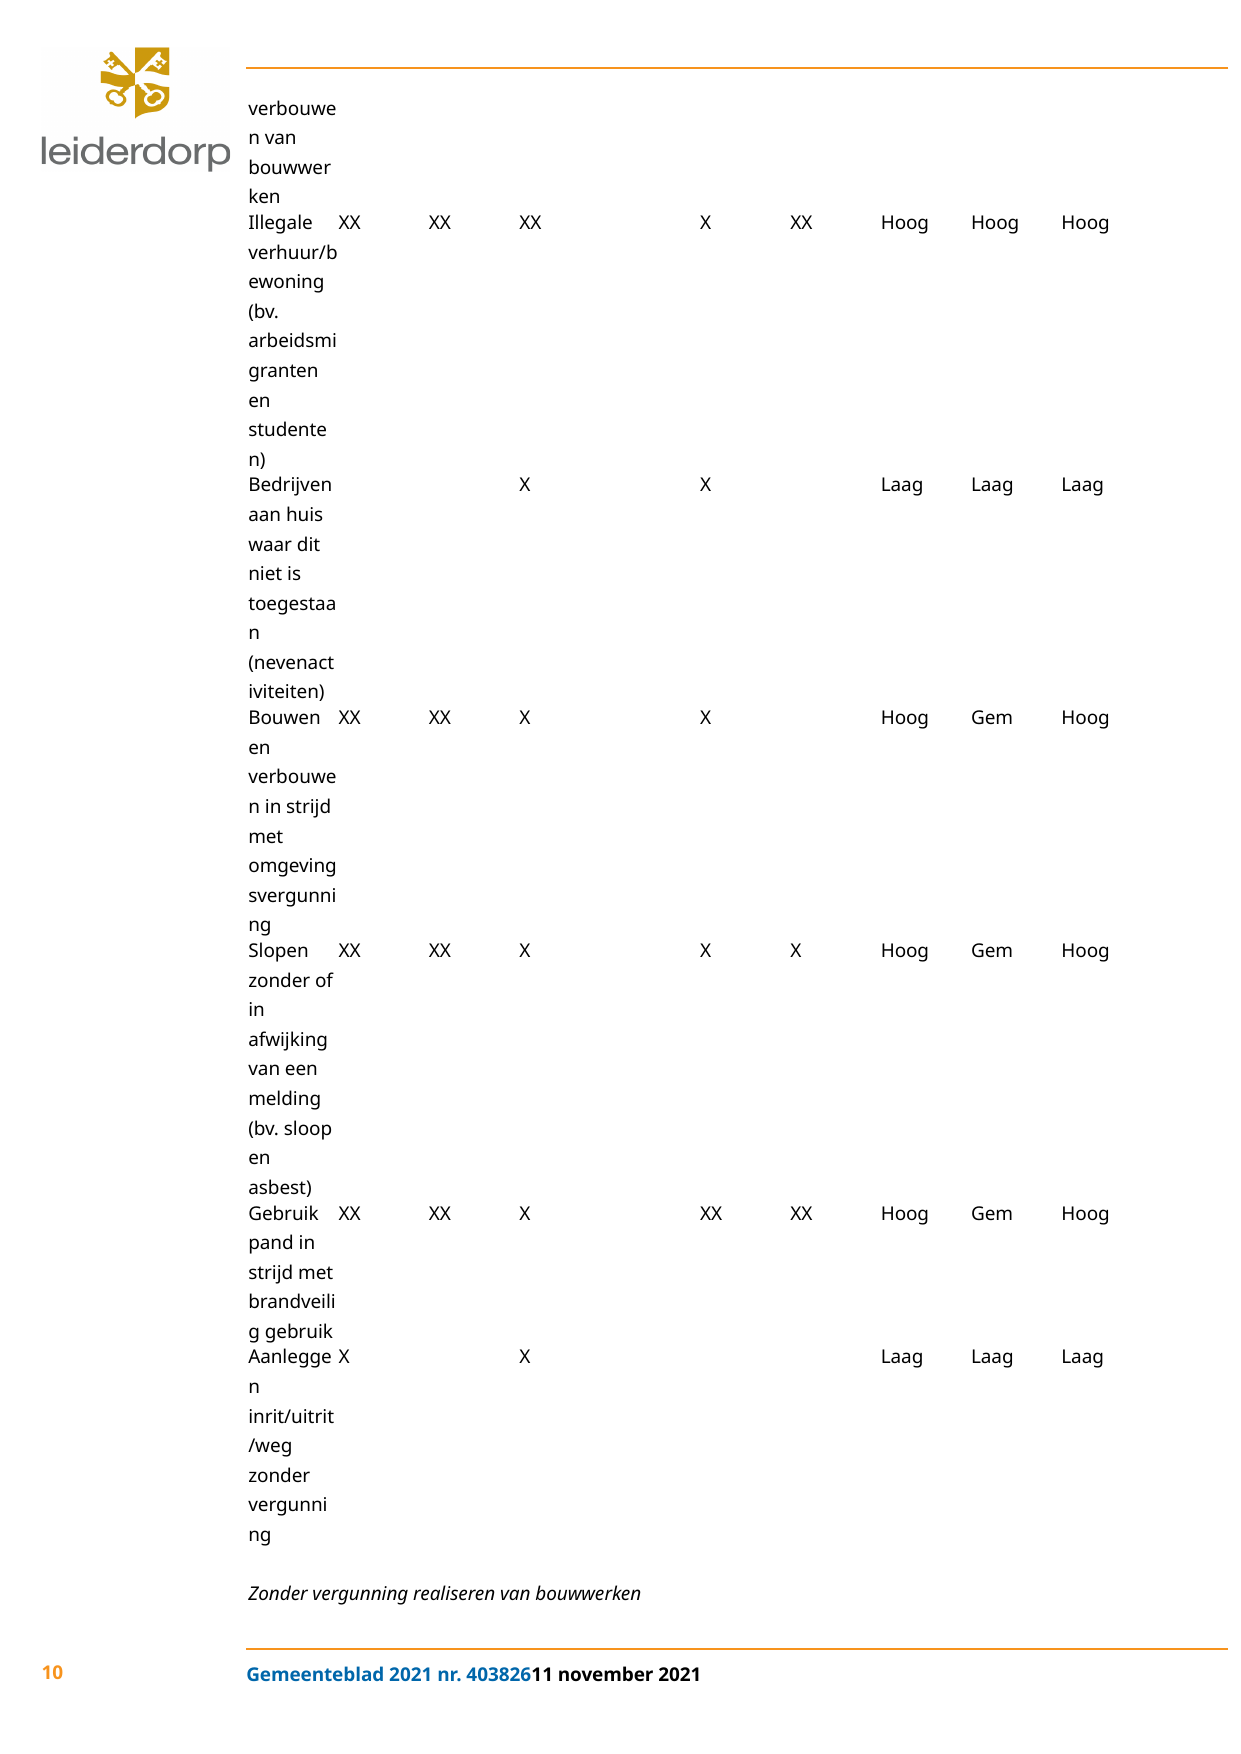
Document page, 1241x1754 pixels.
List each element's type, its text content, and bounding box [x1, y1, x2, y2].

table_cell X [519, 1344, 609, 1547]
table_cell Laag [881, 1344, 971, 1547]
table_cell [609, 95, 700, 209]
table_cell Gebruik pand in strijd met brandveilig gebruik [248, 1200, 338, 1344]
table_cell X [519, 1200, 609, 1344]
table_cell Hoog [881, 937, 971, 1200]
table_cell XX [519, 209, 609, 472]
table_cell X [700, 705, 790, 937]
table_cell [429, 472, 519, 704]
table_cell Gem [971, 1200, 1061, 1344]
table_cell Hoog [1061, 1200, 1152, 1344]
table_cell XX [790, 1200, 881, 1344]
table_cell [790, 95, 881, 209]
table_cell X [700, 937, 790, 1200]
table_cell Laag [1061, 1344, 1152, 1547]
table_cell X [519, 472, 609, 704]
table_cell Gem [971, 937, 1061, 1200]
table_cell [609, 937, 700, 1200]
table_cell XX [429, 1200, 519, 1344]
table_cell [609, 1344, 700, 1547]
table_cell [971, 95, 1061, 209]
table_cell Hoog [1061, 705, 1152, 937]
table_cell X [338, 1344, 429, 1547]
table_cell [609, 1200, 700, 1344]
table_cell X [700, 209, 790, 472]
table_cell Hoog [881, 1200, 971, 1344]
table_cell Hoog [1061, 937, 1152, 1200]
table_cell X [790, 937, 881, 1200]
table_cell Hoog [971, 209, 1061, 472]
table_cell Gem [971, 705, 1061, 937]
table_cell [790, 1344, 881, 1547]
table_cell Hoog [1061, 209, 1152, 472]
text Zonder vergunning realiseren van bouwwerken [248, 1580, 1152, 1606]
table_cell X [700, 472, 790, 704]
table_cell [609, 209, 700, 472]
table_cell XX [790, 209, 881, 472]
table_cell [700, 95, 790, 209]
table_cell [338, 472, 429, 704]
table_cell [429, 1344, 519, 1547]
picture [41, 47, 231, 172]
table_cell [700, 1344, 790, 1547]
table_cell [790, 705, 881, 937]
table_cell [1061, 95, 1152, 209]
table_cell [519, 95, 609, 209]
table_cell X [519, 937, 609, 1200]
table_cell [790, 472, 881, 704]
table_cell XX [429, 705, 519, 937]
table_cell Illegale verhuur/bewoning (bv. arbeidsmigranten en studenten) [248, 209, 338, 472]
table_cell Laag [1061, 472, 1152, 704]
table_cell [881, 95, 971, 209]
table_cell verbouwen van bouwwerken [248, 95, 338, 209]
table_cell Slopen zonder of in afwijking van een melding (bv. sloop en asbest) [248, 937, 338, 1200]
table_cell XX [338, 705, 429, 937]
table_cell [338, 95, 429, 209]
table_cell Laag [971, 472, 1061, 704]
table_cell Bouwen en verbouwen in strijd met omgevingsvergunning [248, 705, 338, 937]
table_cell XX [429, 209, 519, 472]
table_cell Hoog [881, 209, 971, 472]
table_cell XX [338, 209, 429, 472]
table_cell [429, 95, 519, 209]
table_cell XX [700, 1200, 790, 1344]
table_cell XX [429, 937, 519, 1200]
table_cell [609, 472, 700, 704]
table_cell Laag [881, 472, 971, 704]
table_cell XX [338, 1200, 429, 1344]
table_cell Laag [971, 1344, 1061, 1547]
table_cell [609, 705, 700, 937]
table_cell Hoog [881, 705, 971, 937]
table_cell Aanleggen inrit/uitrit/weg zonder vergunning [248, 1344, 338, 1547]
table_cell Bedrijven aan huis waar dit niet is toegestaan (nevenactiviteiten) [248, 472, 338, 704]
table_cell XX [338, 937, 429, 1200]
table_cell X [519, 705, 609, 937]
